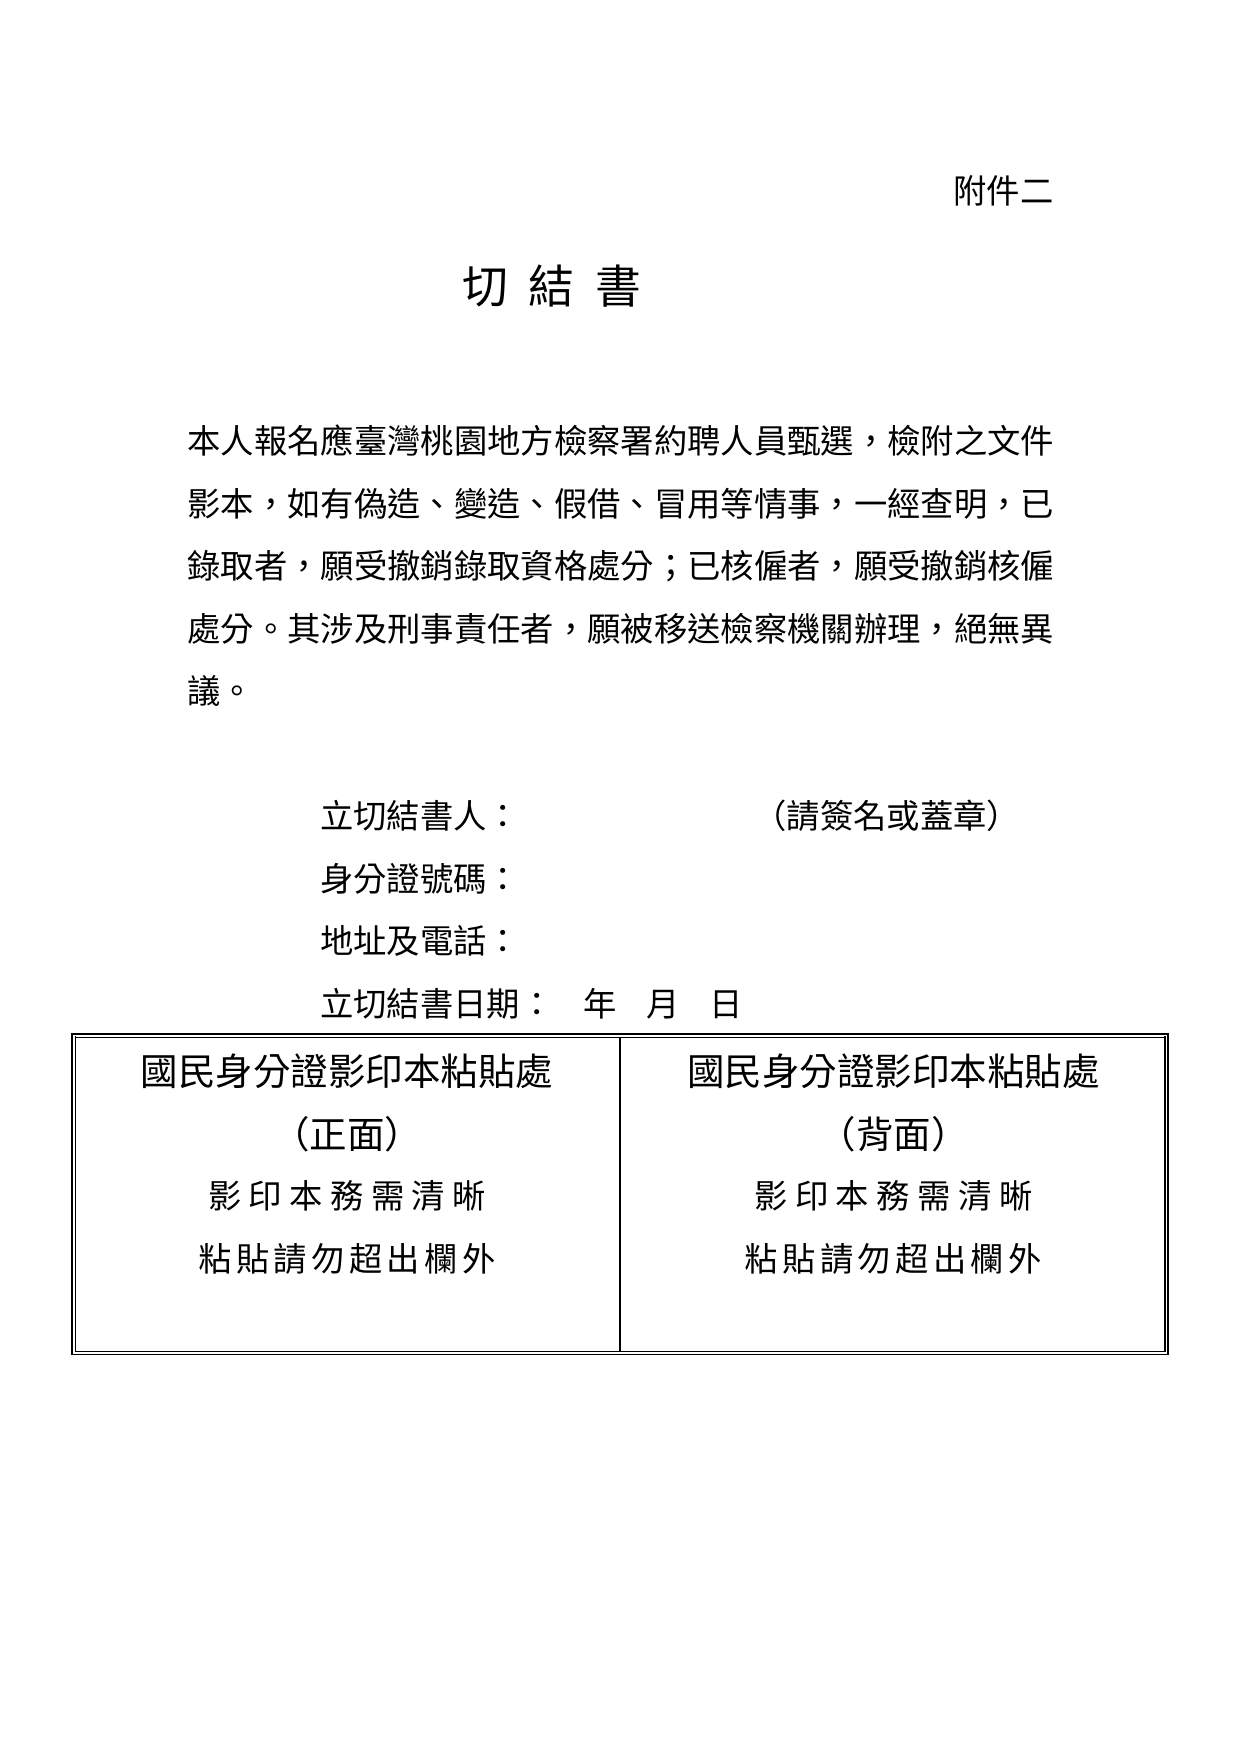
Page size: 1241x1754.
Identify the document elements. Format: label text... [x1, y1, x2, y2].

text 切 結 書 [187, 221, 1053, 346]
text 本人報名應臺灣桃園地方檢察署約聘人員甄選，檢附之文件影本，如有偽造、變造、假借、冒用等情事，一經查明，已錄取者，願受撤銷錄取資格處分；已核僱者，願受撤銷核僱處分。其涉及刑事責任者，願被移送檢察機關辦理，絕無異議。 [187, 408, 1058, 721]
table_header 國民身分證影印本粘貼處 （背面） 影 印 本 務 需 清 晰 粘貼請勿超出欄外 [621, 1038, 1164, 1351]
text 地址及電話： [320, 908, 1053, 971]
text 身分證號碼： [320, 846, 1053, 908]
text 立切結書日期： 年 月 日 [320, 971, 1053, 1033]
table_header 國民身分證影印本粘貼處 （正面） 影 印 本 務 需 清 晰 粘貼請勿超出欄外 [76, 1038, 619, 1351]
text 立切結書人： （請簽名或蓋章） [320, 783, 1053, 846]
text 附件二 [187, 158, 1053, 221]
